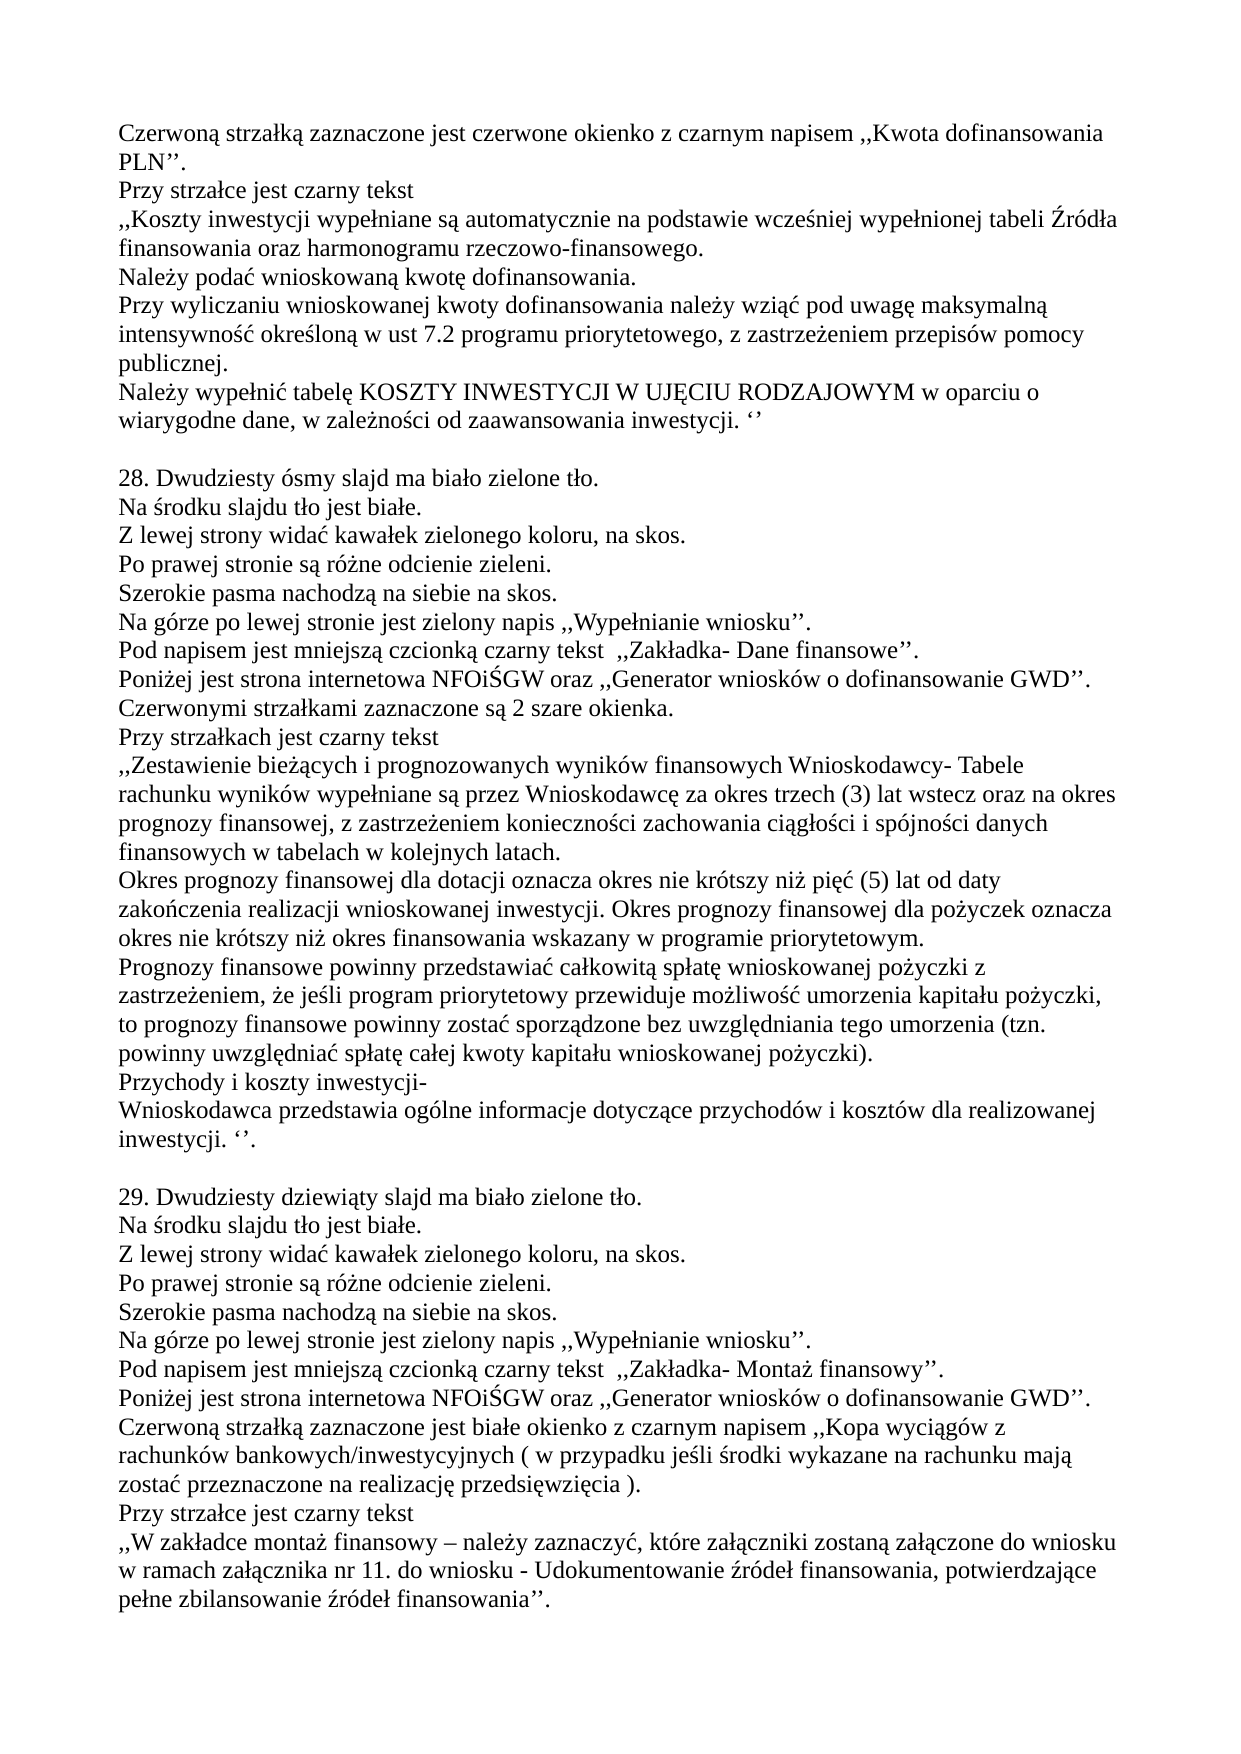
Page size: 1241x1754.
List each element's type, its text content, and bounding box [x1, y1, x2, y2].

text Szerokie pasma nachodzą na siebie na skos. [118, 578, 1122, 607]
text Należy wypełnić tabelę KOSZTY INWESTYCJI W UJĘCIU RODZAJOWYM w oparciu o wiarygodne dane, w zależności od zaawansowania inwestycji. ‘’ [118, 377, 1122, 434]
text Po prawej stronie są różne odcienie zieleni. [118, 1268, 1122, 1297]
text Na górze po lewej stronie jest zielony napis ,,Wypełnianie wniosku’’. [118, 1326, 1122, 1354]
text Czerwoną strzałką zaznaczone jest czerwone okienko z czarnym napisem ,,Kwota dofinansowania PLN’’. [118, 118, 1122, 176]
text Z lewej strony widać kawałek zielonego koloru, na skos. [118, 521, 1122, 549]
text 29. Dwudziesty dziewiąty slajd ma biało zielone tło. [118, 1182, 1122, 1211]
text Z lewej strony widać kawałek zielonego koloru, na skos. [118, 1239, 1122, 1268]
text Pod napisem jest mniejszą czcionką czarny tekst ,,Zakładka- Dane finansowe’’. [118, 636, 1122, 664]
text Należy podać wnioskowaną kwotę dofinansowania. [118, 262, 1122, 291]
text Na środku slajdu tło jest białe. [118, 1211, 1122, 1239]
text Przy strzałce jest czarny tekst [118, 1498, 1122, 1527]
text Po prawej stronie są różne odcienie zieleni. [118, 549, 1122, 578]
text Szerokie pasma nachodzą na siebie na skos. [118, 1297, 1122, 1326]
text ,,Zestawienie bieżących i prognozowanych wyników finansowych Wnioskodawcy- Tabele rachunku wyników wypełniane są przez Wnioskodawcę za okres trzech (3) lat wstecz oraz na okres prognozy finansowej, z zastrzeżeniem konieczności zachowania ciągłości i spójności danych finansowych w tabelach w kolejnych latach. [118, 751, 1122, 866]
text Na środku slajdu tło jest białe. [118, 492, 1122, 521]
text Przychody i koszty inwestycji- [118, 1067, 1122, 1096]
text Wnioskodawca przedstawia ogólne informacje dotyczące przychodów i kosztów dla realizowanej inwestycji. ‘’. [118, 1096, 1122, 1153]
text Przy strzałkach jest czarny tekst [118, 722, 1122, 751]
text Poniżej jest strona internetowa NFOiŚGW oraz ,,Generator wniosków o dofinansowanie GWD’’. [118, 1383, 1122, 1412]
text Okres prognozy finansowej dla dotacji oznacza okres nie krótszy niż pięć (5) lat od daty zakończenia realizacji wnioskowanej inwestycji. Okres prognozy finansowej dla pożyczek oznacza okres nie krótszy niż okres finansowania wskazany w programie priorytetowym. [118, 866, 1122, 952]
text Przy strzałce jest czarny tekst [118, 176, 1122, 204]
text Przy wyliczaniu wnioskowanej kwoty dofinansowania należy wziąć pod uwagę maksymalną intensywność określoną w ust 7.2 programu priorytetowego, z zastrzeżeniem przepisów pomocy publicznej. [118, 291, 1122, 377]
text ,,W zakładce montaż finansowy – należy zaznaczyć, które załączniki zostaną załączone do wniosku w ramach załącznika nr 11. do wniosku - Udokumentowanie źródeł finansowania, potwierdzające pełne zbilansowanie źródeł finansowania’’. [118, 1527, 1122, 1613]
text Czerwoną strzałką zaznaczone jest białe okienko z czarnym napisem ,,Kopa wyciągów z rachunków bankowych/inwestycyjnych ( w przypadku jeśli środki wykazane na rachunku mają zostać przeznaczone na realizację przedsięwzięcia ). [118, 1412, 1122, 1498]
text 28. Dwudziesty ósmy slajd ma biało zielone tło. [118, 463, 1122, 492]
text Na górze po lewej stronie jest zielony napis ,,Wypełnianie wniosku’’. [118, 607, 1122, 636]
text Pod napisem jest mniejszą czcionką czarny tekst ,,Zakładka- Montaż finansowy’’. [118, 1354, 1122, 1383]
text Prognozy finansowe powinny przedstawiać całkowitą spłatę wnioskowanej pożyczki z zastrzeżeniem, że jeśli program priorytetowy przewiduje możliwość umorzenia kapitału pożyczki, to prognozy finansowe powinny zostać sporządzone bez uwzględniania tego umorzenia (tzn. powinny uwzględniać spłatę całej kwoty kapitału wnioskowanej pożyczki). [118, 952, 1122, 1067]
text Czerwonymi strzałkami zaznaczone są 2 szare okienka. [118, 693, 1122, 722]
text ,,Koszty inwestycji wypełniane są automatycznie na podstawie wcześniej wypełnionej tabeli Źródła finansowania oraz harmonogramu rzeczowo-finansowego. [118, 204, 1122, 262]
text Poniżej jest strona internetowa NFOiŚGW oraz ,,Generator wniosków o dofinansowanie GWD’’. [118, 664, 1122, 693]
